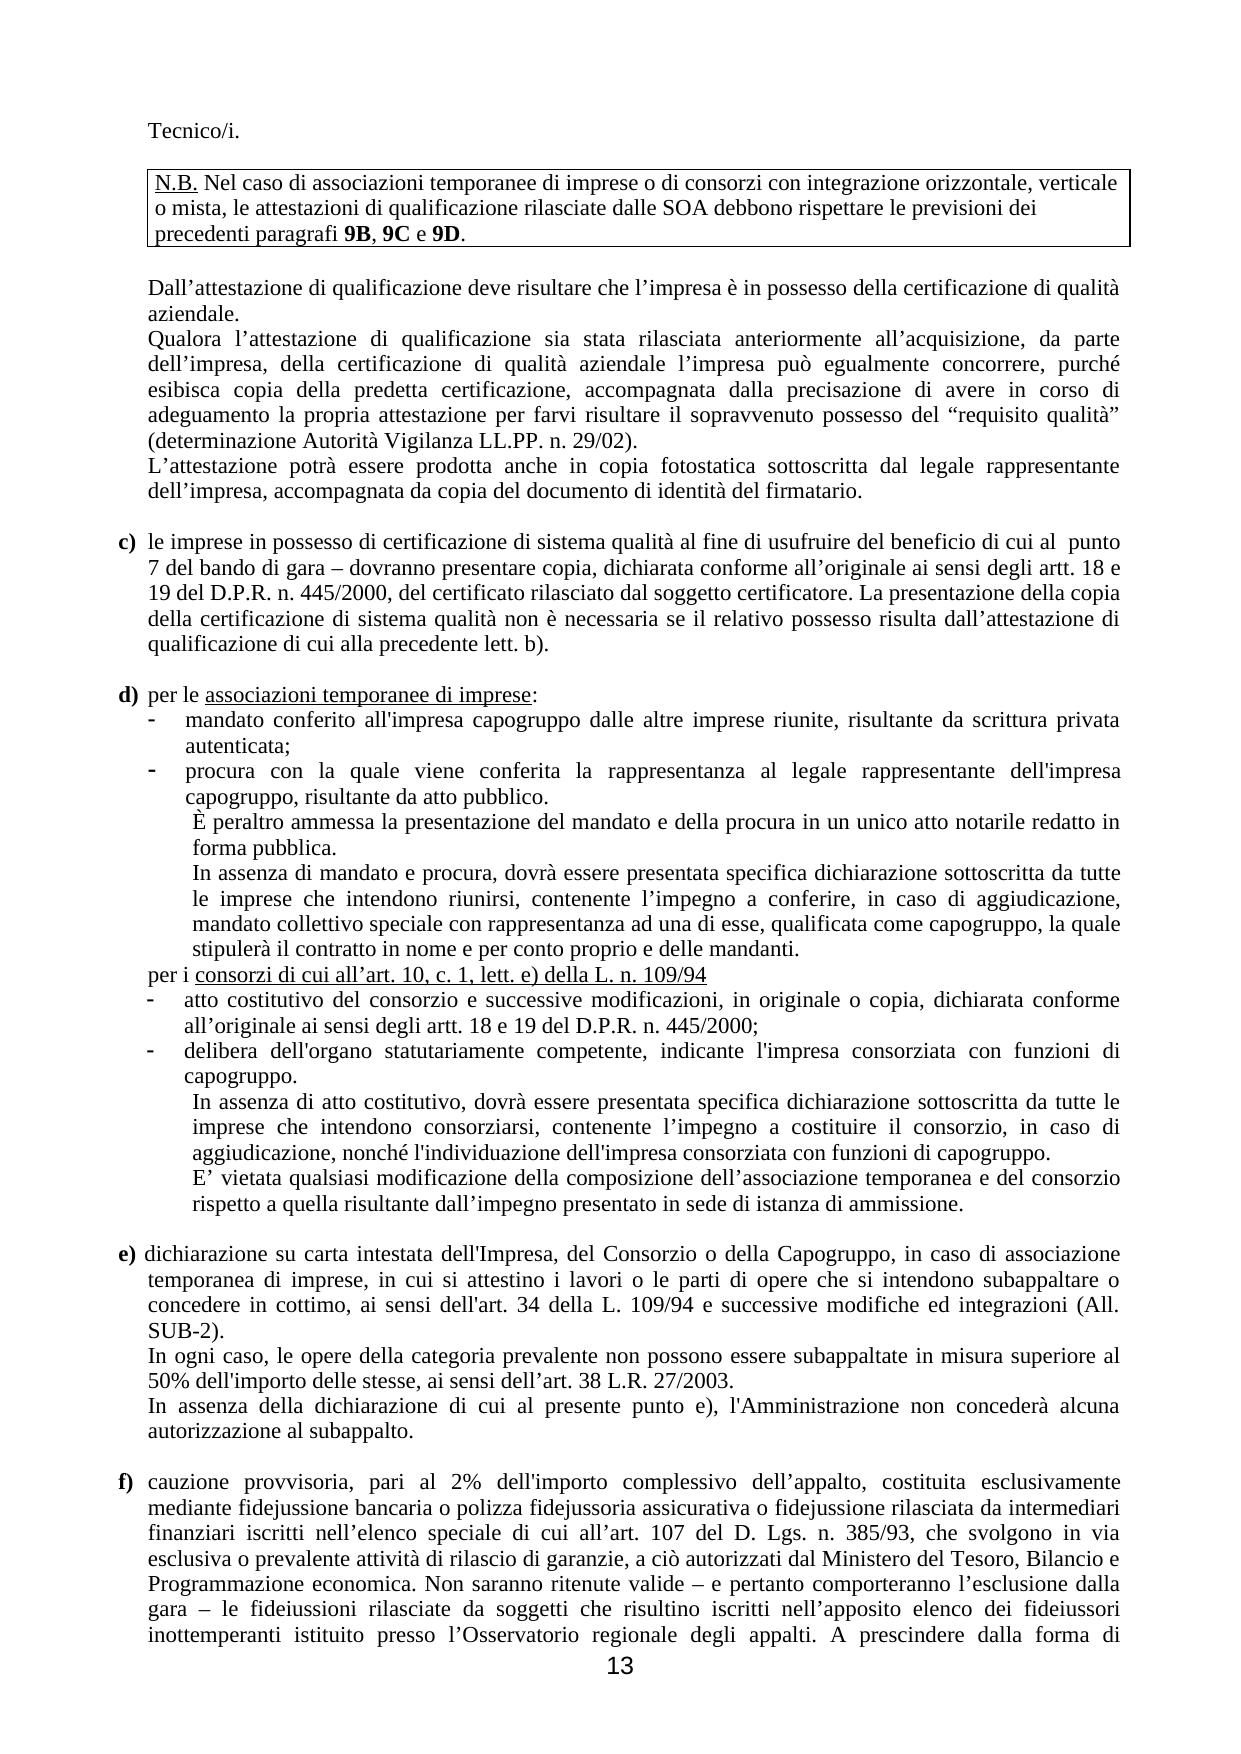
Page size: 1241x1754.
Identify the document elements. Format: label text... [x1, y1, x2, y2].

text In assenza di atto costitutivo, dovrà essere presentata specifica dichiarazione sottoscritta da tutte le imprese che intendono consorziarsi, contenente l’impegno a costituire il consorzio, in caso di aggiudicazione, nonché l'individuazione dell'impresa consorziata con funzioni di capogruppo. [192, 1089, 1122, 1165]
text Tecnico/i. [118, 118, 1122, 143]
text e) dichiarazione su carta intestata dell'Impresa, del Consorzio o della Capogruppo, in caso di associazione temporanea di imprese, in cui si attestino i lavori o le parti di opere che si intendono subappaltare o concedere in cottimo, ai sensi dell'art. 34 della L. 109/94 e successive modifiche ed integrazioni (All. SUB-2). [118, 1241, 1122, 1343]
text E’ vietata qualsiasi modificazione della composizione dell’associazione temporanea e del consorzio rispetto a quella risultante dall’impegno presentato in sede di istanza di ammissione. [192, 1165, 1122, 1216]
table_header N.B. Nel caso di associazioni temporanee di imprese o di consorzi con integrazione orizzontale, verticale o mista, le attestazioni di qualificazione rilasciate dalle SOA debbono rispettare le previsioni dei precedenti paragrafi 9B, 9C e 9D. [148, 170, 1129, 246]
text L’attestazione potrà essere prodotta anche in copia fotostatica sottoscritta dal legale rappresentante dell’impresa, accompagnata da copia del documento di identità del firmatario. [148, 453, 1122, 504]
text d) per le associazioni temporanee di imprese: [118, 682, 1122, 707]
list procura con la quale viene conferita la rappresentanza al legale rappresentante dell'impresa capogruppo, risultante da atto pubblico. [148, 758, 1122, 809]
text In assenza della dichiarazione di cui al presente punto e), l'Amministrazione non concederà alcuna autorizzazione al subappalto. [118, 1394, 1122, 1444]
text È peraltro ammessa la presentazione del mandato e della procura in un unico atto notarile redatto in forma pubblica. [192, 809, 1122, 860]
list mandato conferito all'impresa capogruppo dalle altre imprese riunite, risultante da scrittura privata autenticata; [148, 707, 1122, 758]
list atto costitutivo del consorzio e successive modificazioni, in originale o copia, dichiarata conforme all’originale ai sensi degli artt. 18 e 19 del D.P.R. n. 445/2000; [146, 987, 1122, 1038]
text Dall’attestazione di qualificazione deve risultare che l’impresa è in possesso della certificazione di qualità aziendale. [148, 275, 1122, 326]
text Qualora l’attestazione di qualificazione sia stata rilasciata anteriormente all’acquisizione, da parte dell’impresa, della certificazione di qualità aziendale l’impresa può egualmente concorrere, purché esibisca copia della predetta certificazione, accompagnata dalla precisazione di avere in corso di adeguamento la propria attestazione per farvi risultare il sopravvenuto possesso del “requisito qualità” (determinazione Autorità Vigilanza LL.PP. n. 29/02). [148, 326, 1122, 453]
text per i consorzi di cui all’art. 10, c. 1, lett. e) della L. n. 109/94 [148, 962, 1122, 987]
text f) cauzione provvisoria, pari al 2% dell'importo complessivo dell’appalto, costituita esclusivamente mediante fidejussione bancaria o polizza fidejussoria assicurativa o fidejussione rilasciata da intermediari finanziari iscritti nell’elenco speciale di cui all’art. 107 del D. Lgs. n. 385/93, che svolgono in via esclusiva o prevalente attività di rilascio di garanzie, a ciò autorizzati dal Ministero del Tesoro, Bilancio e Programmazione economica. Non saranno ritenute valide – e pertanto comporteranno l’esclusione dalla gara – le fideiussioni rilasciate da soggetti che risultino iscritti nell’apposito elenco dei fideiussori inottemperanti istituito presso l’Osservatorio regionale degli appalti. A prescindere dalla forma di [118, 1469, 1122, 1647]
text In ogni caso, le opere della categoria prevalente non possono essere subappaltate in misura superiore al 50% dell'importo delle stesse, ai sensi dell’art. 38 L.R. 27/2003. [118, 1343, 1122, 1394]
list delibera dell'organo statutariamente competente, indicante l'impresa consorziata con funzioni di capogruppo. [146, 1038, 1122, 1089]
text c) le imprese in possesso di certificazione di sistema qualità al fine di usufruire del beneficio di cui al punto 7 del bando di gara – dovranno presentare copia, dichiarata conforme all’originale ai sensi degli artt. 18 e 19 del D.P.R. n. 445/2000, del certificato rilasciato dal soggetto certificatore. La presentazione della copia della certificazione di sistema qualità non è necessaria se il relativo possesso risulta dall’attestazione di qualificazione di cui alla precedente lett. b). [118, 529, 1122, 656]
text In assenza di mandato e procura, dovrà essere presentata specifica dichiarazione sottoscritta da tutte le imprese che intendono riunirsi, contenente l’impegno a conferire, in caso di aggiudicazione, mandato collettivo speciale con rappresentanza ad una di esse, qualificata come capogruppo, la quale stipulerà il contratto in nome e per conto proprio e delle mandanti. [192, 860, 1122, 962]
